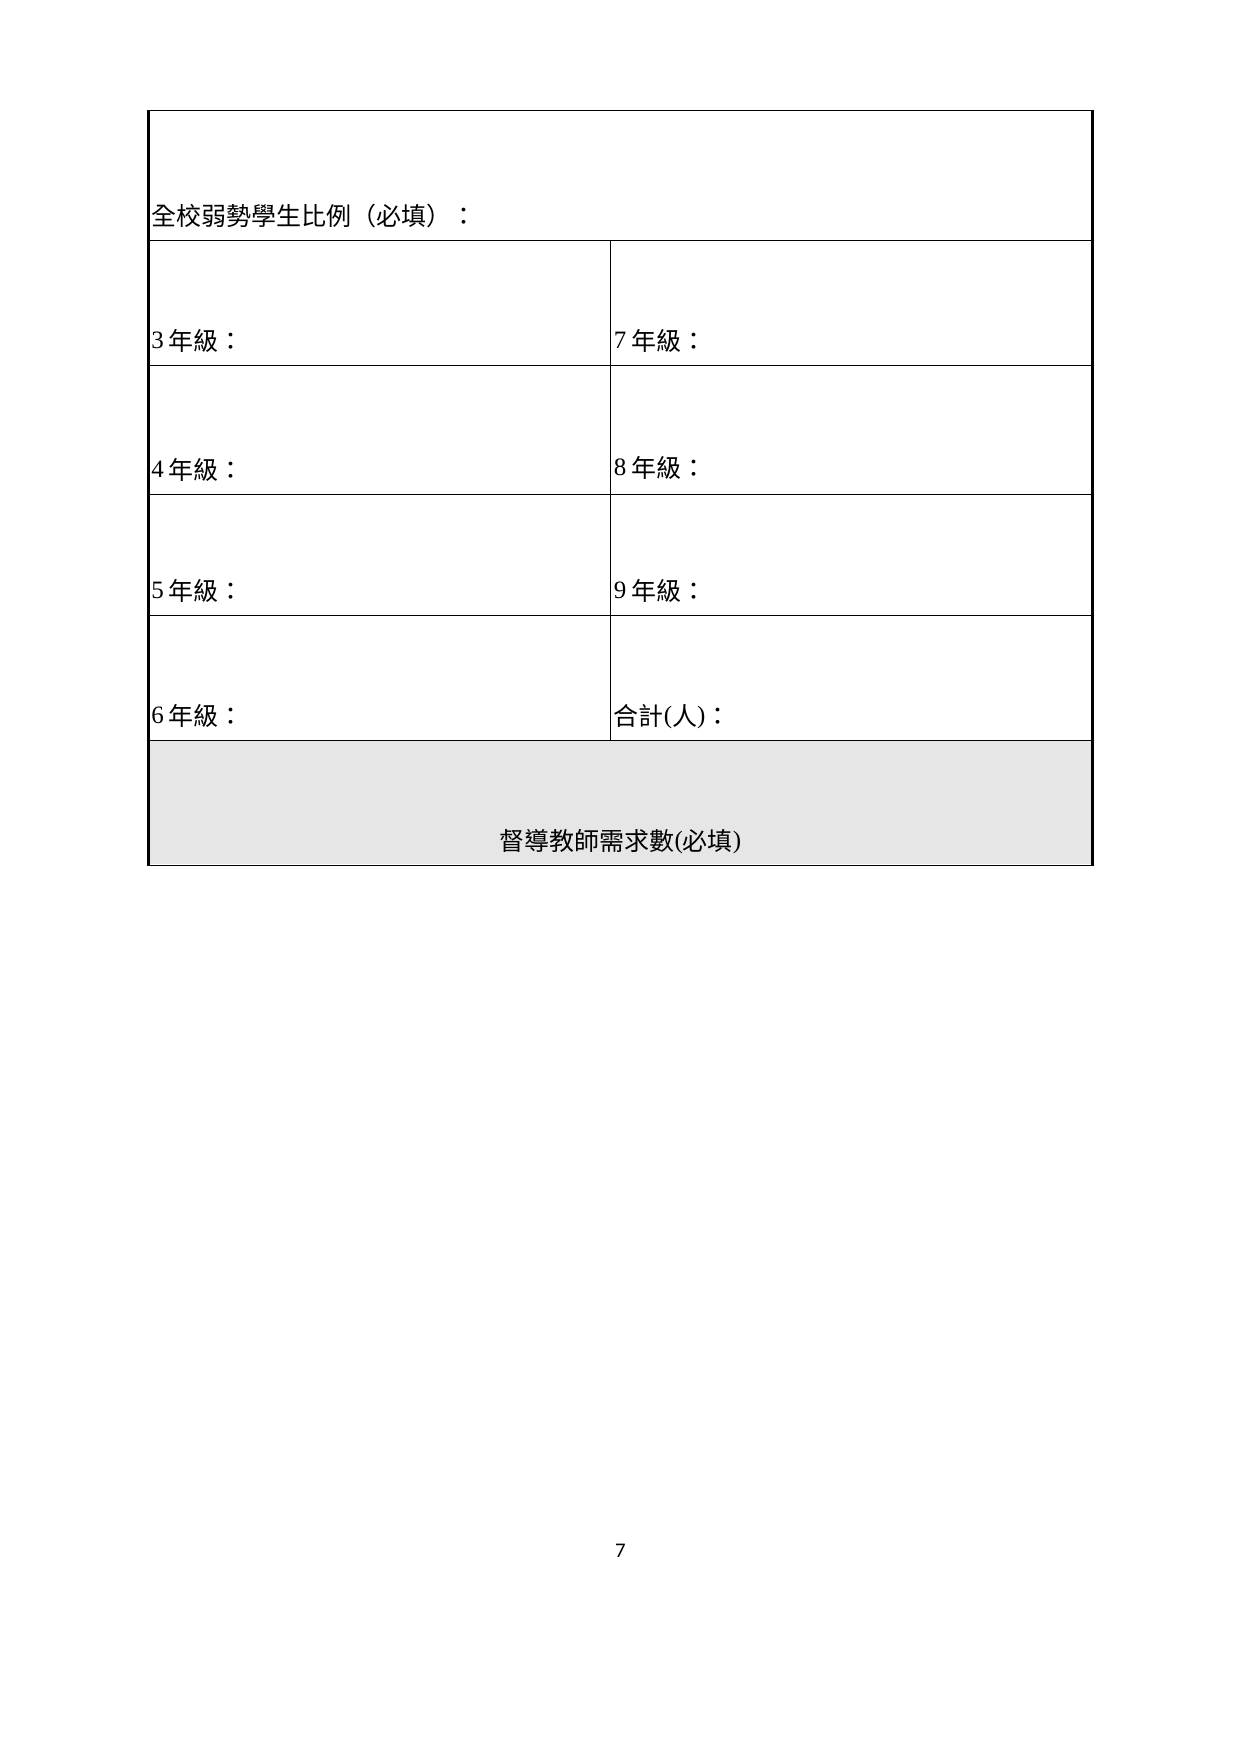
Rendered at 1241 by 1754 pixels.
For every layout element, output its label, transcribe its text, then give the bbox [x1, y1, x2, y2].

table_cell 督導教師需求數(必填) [150, 741, 1091, 864]
table_cell 3年級： [150, 241, 610, 364]
table_cell 8年級： [611, 366, 1091, 494]
table_cell 5年級： [150, 495, 610, 614]
table_cell 6年級： [150, 616, 610, 739]
table_cell 9年級： [611, 495, 1091, 614]
table_cell 全校弱勢學生比例（必填）： [150, 111, 1091, 239]
table_cell 合計(人)： [611, 616, 1091, 739]
table_cell 7年級： [611, 241, 1091, 364]
table_cell 4年級： [150, 366, 610, 494]
